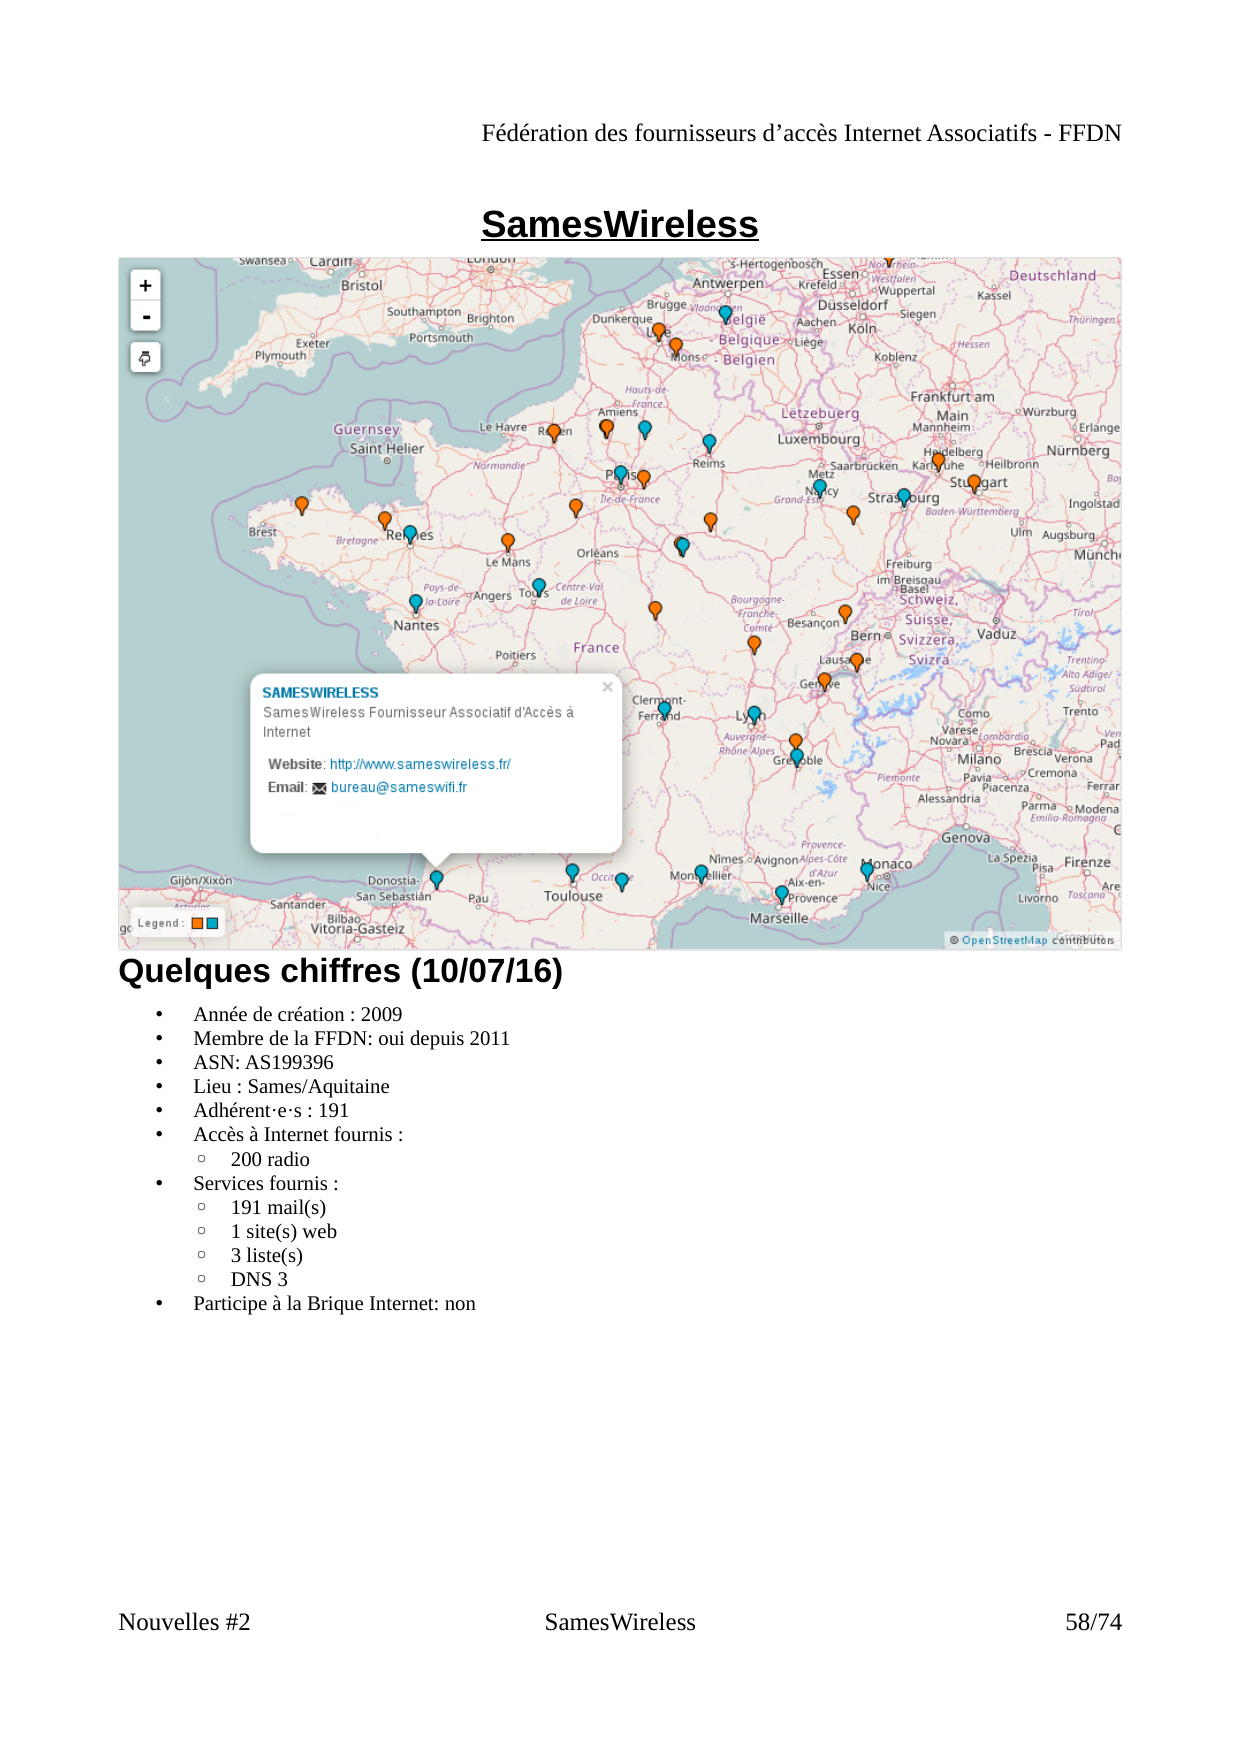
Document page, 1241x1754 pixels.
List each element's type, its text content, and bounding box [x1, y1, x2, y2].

list 200 radio [193, 1146, 1122, 1171]
subtitle SamesWireless [118, 201, 1122, 245]
list Adhérent·e·s : 191 [156, 1098, 1122, 1122]
list Lieu : Sames/Aquitaine [156, 1074, 1122, 1098]
list Année de création : 2009 [156, 1002, 1122, 1026]
list Services fournis : [156, 1171, 1122, 1194]
list 191 mail(s) [193, 1194, 1122, 1219]
picture [118, 257, 1123, 951]
subtitle Quelques chiffres (10/07/16) [118, 951, 1122, 989]
list Accès à Internet fournis : [156, 1122, 1122, 1146]
list 1 site(s) web [193, 1219, 1122, 1243]
list 3 liste(s) [193, 1243, 1122, 1267]
list DNS 3 [193, 1267, 1122, 1291]
list ASN: AS199396 [156, 1050, 1122, 1074]
list Membre de la FFDN: oui depuis 2011 [156, 1026, 1122, 1050]
list Participe à la Brique Internet: non [156, 1291, 1122, 1315]
